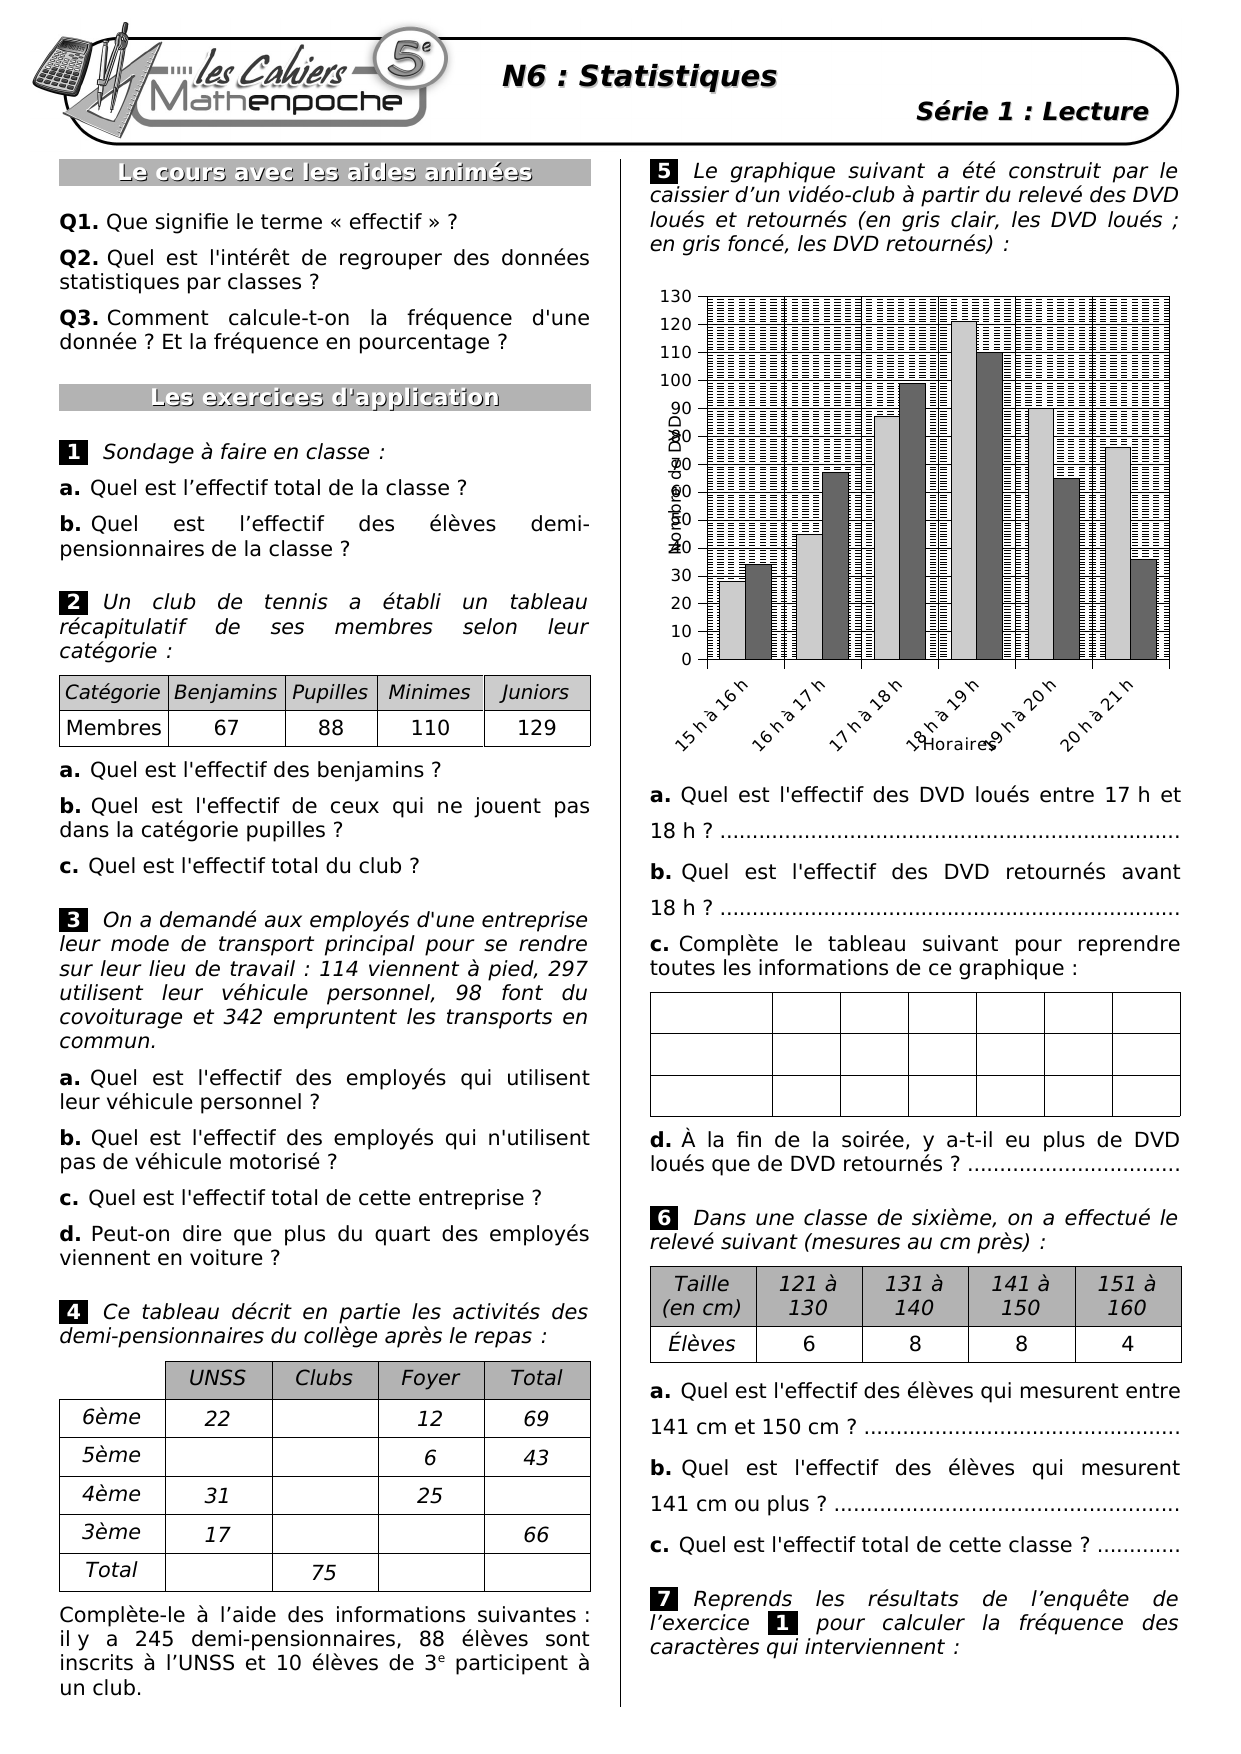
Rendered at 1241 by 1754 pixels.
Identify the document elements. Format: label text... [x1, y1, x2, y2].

table_cell 6ème [60, 1400, 165, 1437]
table_cell [273, 1400, 378, 1437]
text Q2. Quel est l'intérêt de regrouper des données statistiques par classes ? [59, 246, 591, 294]
table_cell 8 [863, 1327, 968, 1362]
table_cell [485, 1477, 590, 1514]
table_cell 3ème [60, 1515, 165, 1553]
table_cell [977, 1076, 1044, 1116]
table_header 121 à 130 [757, 1267, 862, 1326]
table_cell [379, 1554, 484, 1591]
table_cell [273, 1438, 378, 1476]
table_header [909, 993, 976, 1033]
table_cell 66 [485, 1515, 590, 1553]
table_cell [773, 1076, 840, 1116]
table_cell [909, 1034, 976, 1075]
text Q3. Comment calcule-t-on la fréquence d'une donnée ? Et la fréquence en pourcentage ? [59, 306, 591, 355]
table_cell 6 [379, 1438, 484, 1476]
table_cell 25 [379, 1477, 484, 1514]
list Quel est l'effectif total de cette classe ? [649, 1522, 1181, 1557]
table_cell 69 [485, 1400, 590, 1437]
table_cell 8 [969, 1327, 1075, 1362]
table_header 151 à 160 [1076, 1267, 1181, 1326]
table_cell [651, 1034, 772, 1075]
list À la fin de la soirée, y a-t-il eu plus de DVD loués que de DVD retournés ? [649, 1128, 1181, 1177]
table_cell 22 [166, 1400, 272, 1437]
table_cell 110 [378, 711, 483, 746]
list Quel est l'effectif des employés qui utilisent leur véhicule personnel ? [59, 1066, 591, 1114]
table_cell [273, 1477, 378, 1514]
list Complète-le à l’aide des informations suivantes : il y a 245 demi-pensionnaires, 88 élèves sont inscrits à l’UNSS et 10 élèves de 3e participent à un club. [59, 1603, 591, 1700]
table_header Clubs [273, 1362, 378, 1399]
table_cell 4ème [60, 1477, 165, 1514]
table_cell 129 [485, 711, 590, 746]
table_cell [841, 1034, 908, 1075]
list Reprends les résultats de l’enquête de l’exercice 1 pour calculer la fréquence des caractères qui interviennent : [649, 1587, 1181, 1659]
table_cell [273, 1515, 378, 1553]
table_header 131 à 140 [863, 1267, 968, 1326]
table_header Total [485, 1362, 590, 1399]
table_cell [1045, 1034, 1112, 1075]
table_header Catégorie [60, 676, 168, 710]
list Ce tableau décrit en partie les activités des demi-pensionnaires du collège après le repas : [59, 1300, 591, 1349]
list Peut-on dire que plus du quart des employés viennent en voiture ? [59, 1222, 591, 1271]
table_cell 67 [169, 711, 285, 746]
table_cell [651, 1076, 772, 1116]
table_cell 6 [757, 1327, 862, 1362]
list Quel est l'effectif des DVD loués entre 17 h et 18 h ? [649, 772, 1181, 843]
list Quel est l'effectif des benjamins ? [59, 758, 591, 782]
table_cell [1113, 1076, 1180, 1116]
table_header Pupilles [286, 676, 377, 710]
list Quel est l’effectif total de la classe ? [59, 476, 591, 501]
table_cell Membres [60, 711, 168, 746]
table_header UNSS [166, 1362, 272, 1399]
list Quel est l’effectif des élèves demi-pensionnaires de la classe ? [59, 512, 591, 561]
table_cell [379, 1515, 484, 1553]
list Dans une classe de sixième, on a effectué le relevé suivant (mesures au cm près) : [649, 1206, 1181, 1254]
list Complète le tableau suivant pour reprendre toutes les informations de ce graphique : [649, 932, 1181, 980]
table_header [1113, 993, 1180, 1033]
table_cell Total [60, 1554, 165, 1591]
table_cell 31 [166, 1477, 272, 1514]
table_cell [485, 1554, 590, 1591]
table_cell 75 [273, 1554, 378, 1591]
list On a demandé aux employés d'une entreprise leur mode de transport principal pour se rendre sur leur lieu de travail : 114 viennent à pied, 297 utilisent leur véhicule personnel, 98 font du covoiturage et 342 empruntent les transports en commun. [59, 908, 591, 1054]
list Quel est l'effectif des élèves qui mesurent entre 141 cm et 150 cm ? [649, 1368, 1181, 1439]
list Quel est l'effectif des employés qui n'utilisent pas de véhicule motorisé ? [59, 1126, 591, 1174]
table_cell [1045, 1076, 1112, 1116]
picture [30, 18, 1182, 152]
list Quel est l'effectif total de cette entreprise ? [59, 1186, 591, 1211]
table_cell [166, 1438, 272, 1476]
table_header [1045, 993, 1112, 1033]
list Quel est l'effectif des DVD retournés avant 18 h ? [649, 849, 1181, 920]
text Le cours avec les aides animées [59, 159, 591, 186]
table_cell [909, 1076, 976, 1116]
table_cell 88 [286, 711, 377, 746]
table_cell 12 [379, 1400, 484, 1437]
table_cell [166, 1554, 272, 1591]
table_header Foyer [379, 1362, 484, 1399]
table_header [773, 993, 840, 1033]
table_header Minimes [378, 676, 483, 710]
table_header Juniors [485, 676, 590, 710]
list Quel est l'effectif de ceux qui ne jouent pas dans la catégorie pupilles ? [59, 794, 591, 843]
table_cell [841, 1076, 908, 1116]
table_cell 17 [166, 1515, 272, 1553]
table_header [841, 993, 908, 1033]
table_header Benjamins [169, 676, 285, 710]
list Quel est l'effectif des élèves qui mesurent 141 cm ou plus ? [649, 1445, 1181, 1516]
table_cell [773, 1034, 840, 1075]
table_cell 5ème [60, 1438, 165, 1476]
list Le graphique suivant a été construit par le caissier d’un vidéo-club à partir du relevé des DVD loués et retournés (en gris clair, les DVD loués ; en gris foncé, les DVD retournés) : [649, 159, 1181, 256]
table_header 141 à 150 [969, 1267, 1075, 1326]
table_cell [1113, 1034, 1180, 1075]
text Q1. Que signifie le terme « effectif » ? [59, 210, 591, 234]
table_cell 43 [485, 1438, 590, 1476]
table_cell 4 [1076, 1327, 1181, 1362]
table_cell [977, 1034, 1044, 1075]
table_header [59, 1361, 165, 1399]
list Sondage à faire en classe : [88, 440, 591, 465]
list Un club de tennis a établi un tableau récapitulatif de ses membres selon leur catégorie : [59, 591, 591, 663]
table_header [651, 993, 772, 1033]
list Quel est l'effectif total du club ? [59, 854, 591, 879]
table_header [977, 993, 1044, 1033]
table_cell Élèves [651, 1327, 756, 1362]
text Les exercices d'application [59, 384, 591, 411]
table_header Taille (en cm) [651, 1267, 756, 1326]
